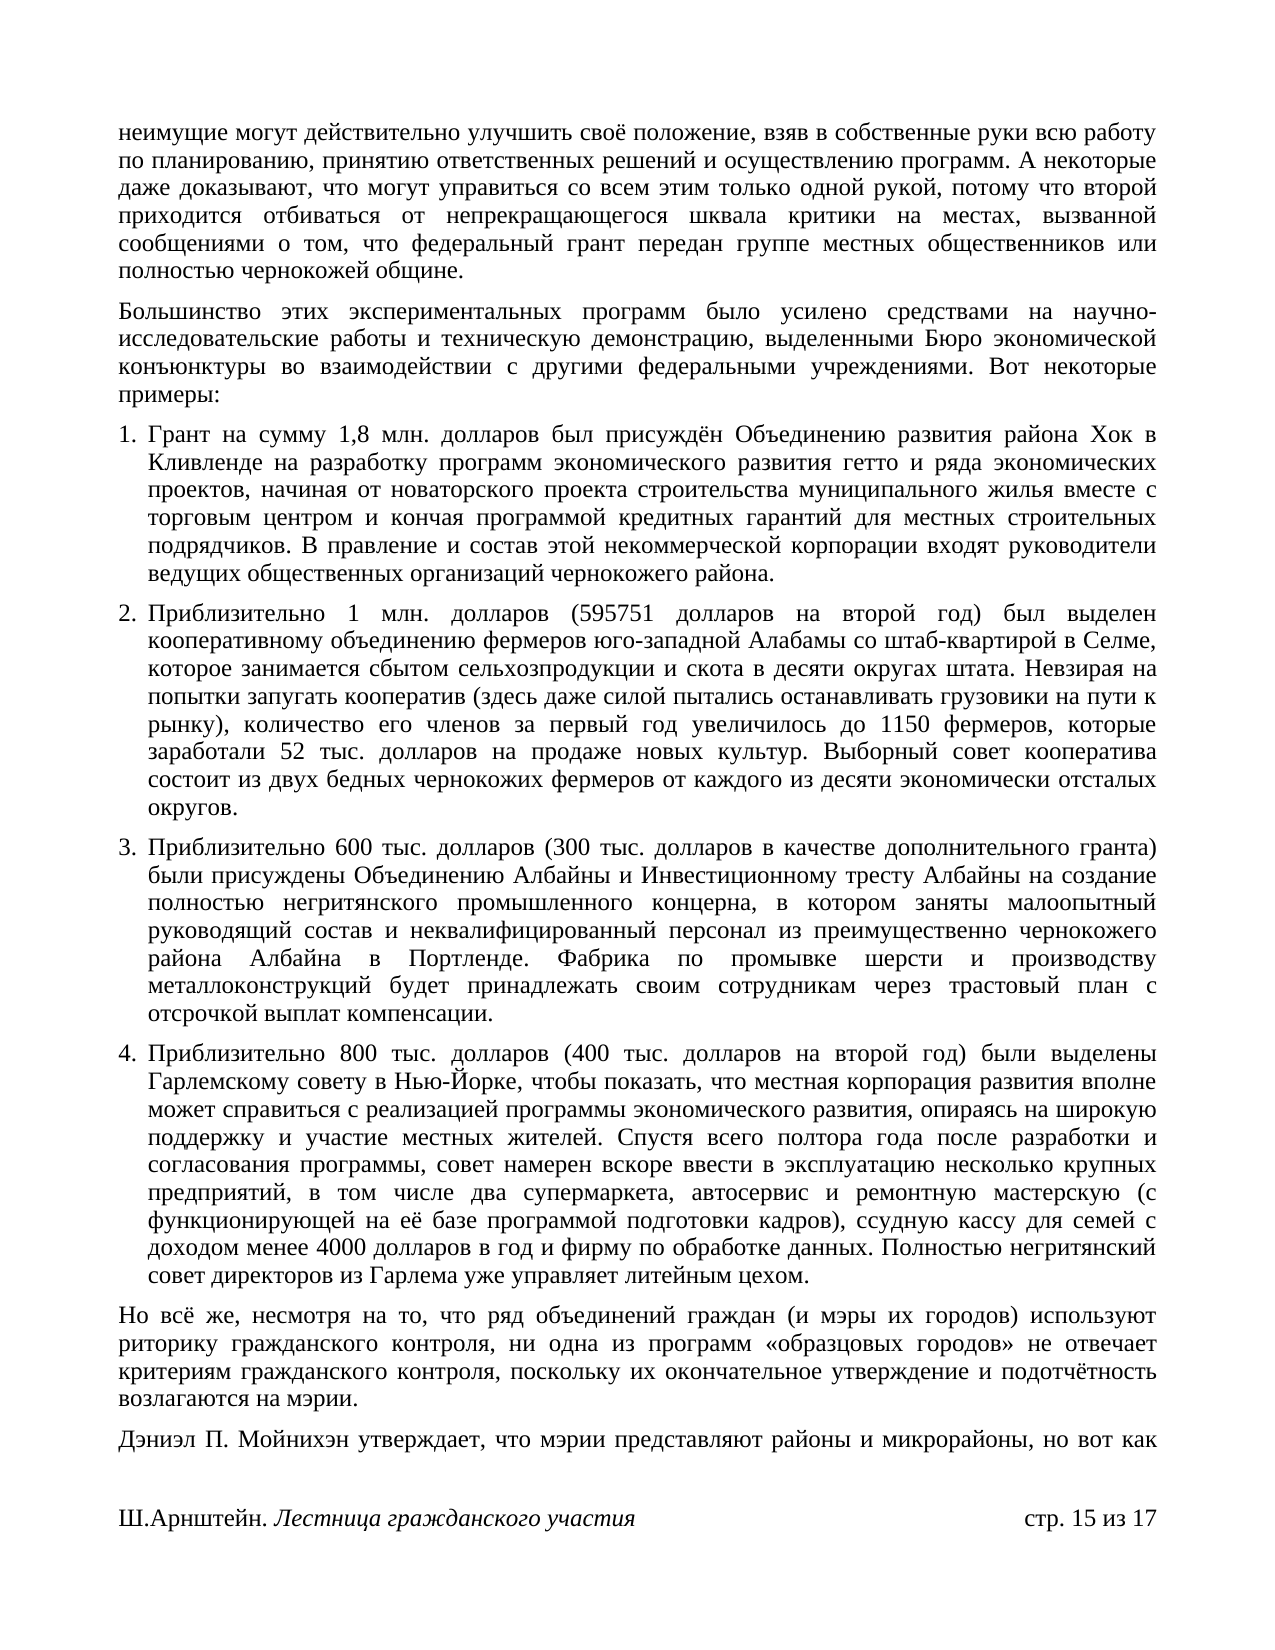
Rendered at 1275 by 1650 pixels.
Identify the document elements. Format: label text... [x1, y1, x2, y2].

text Дэниэл П. Мойнихэн утверждает, что мэрии представляют районы и микрорайоны, но вот как [118, 1425, 1157, 1452]
list Приблизительно 800 тыс. долларов (400 тыс. долларов на второй год) были выделены Гарлемскому совету в Нью-Йорке, чтобы показать, что местная корпорация развития вполне может справиться с реализацией программы экономического развития, опираясь на широкую поддержку и участие местных жителей. Спустя всего полтора года после разработки и согласования программы, совет намерен вскоре ввести в эксплуатацию несколько крупных предприятий, в том числе два супермаркета, автосервис и ремонтную мастерскую (с функционирующей на её базе программой подготовки кадров), ссудную кассу для семей с доходом менее 4000 долларов в год и фирму по обработке данных. Полностью негритянский совет директоров из Гарлема уже управляет литейным цехом. [118, 1039, 1157, 1289]
list Грант на сумму 1,8 млн. долларов был присуждён Объединению развития района Хок в Кливленде на разработку программ экономического развития гетто и ряда экономических проектов, начиная от новаторского проекта строительства муниципального жилья вместе с торговым центром и кончая программой кредитных гарантий для местных строительных подрядчиков. В правление и состав этой некоммерческой корпорации входят руководители ведущих общественных организаций чернокожего района. [118, 420, 1157, 586]
text Большинство этих экспериментальных программ было усилено средствами на научно-исследовательские работы и техническую демонстрацию, выделенными Бюро экономической конъюнктуры во взаимодействии с другими федеральными учреждениями. Вот некоторые примеры: [118, 297, 1157, 408]
text Но всё же, несмотря на то, что ряд объединений граждан (и мэры их городов) используют риторику гражданского контроля, ни одна из программ «образцовых городов» не отвечает критериям гражданского контроля, поскольку их окончательное утверждение и подотчётность возлагаются на мэрии. [118, 1301, 1157, 1412]
list Приблизительно 1 млн. долларов (595751 долларов на второй год) был выделен кооперативному объединению фермеров юго-западной Алабамы со штаб-квартирой в Селме, которое занимается сбытом сельхозпродукции и скота в десяти округах штата. Невзирая на попытки запугать кооператив (здесь даже силой пытались останавливать грузовики на пути к рынку), количество его членов за первый год увеличилось до 1150 фермеров, которые заработали 52 тыс. долларов на продаже новых культур. Выборный совет кооператива состоит из двух бедных чернокожих фермеров от каждого из десяти экономически отсталых округов. [118, 599, 1157, 821]
text неимущие могут действительно улучшить своё положение, взяв в собственные руки всю работу по планированию, принятию ответственных решений и осуществлению программ. А некоторые даже доказывают, что могут управиться со всем этим только одной рукой, потому что второй приходится отбиваться от непрекращающегося шквала критики на местах, вызванной сообщениями о том, что федеральный грант передан группе местных общественников или полностью чернокожей общине. [118, 118, 1157, 284]
list Приблизительно 600 тыс. долларов (300 тыс. долларов в качестве дополнительного гранта) были присуждены Объединению Албайны и Инвестиционному тресту Албайны на создание полностью негритянского промышленного концерна, в котором заняты малоопытный руководящий состав и неквалифицированный персонал из преимущественно чернокожего района Албайна в Портленде. Фабрика по промывке шерсти и производству металлоконструкций будет принадлежать своим сотрудникам через трастовый план с отсрочкой выплат компенсации. [118, 833, 1157, 1027]
